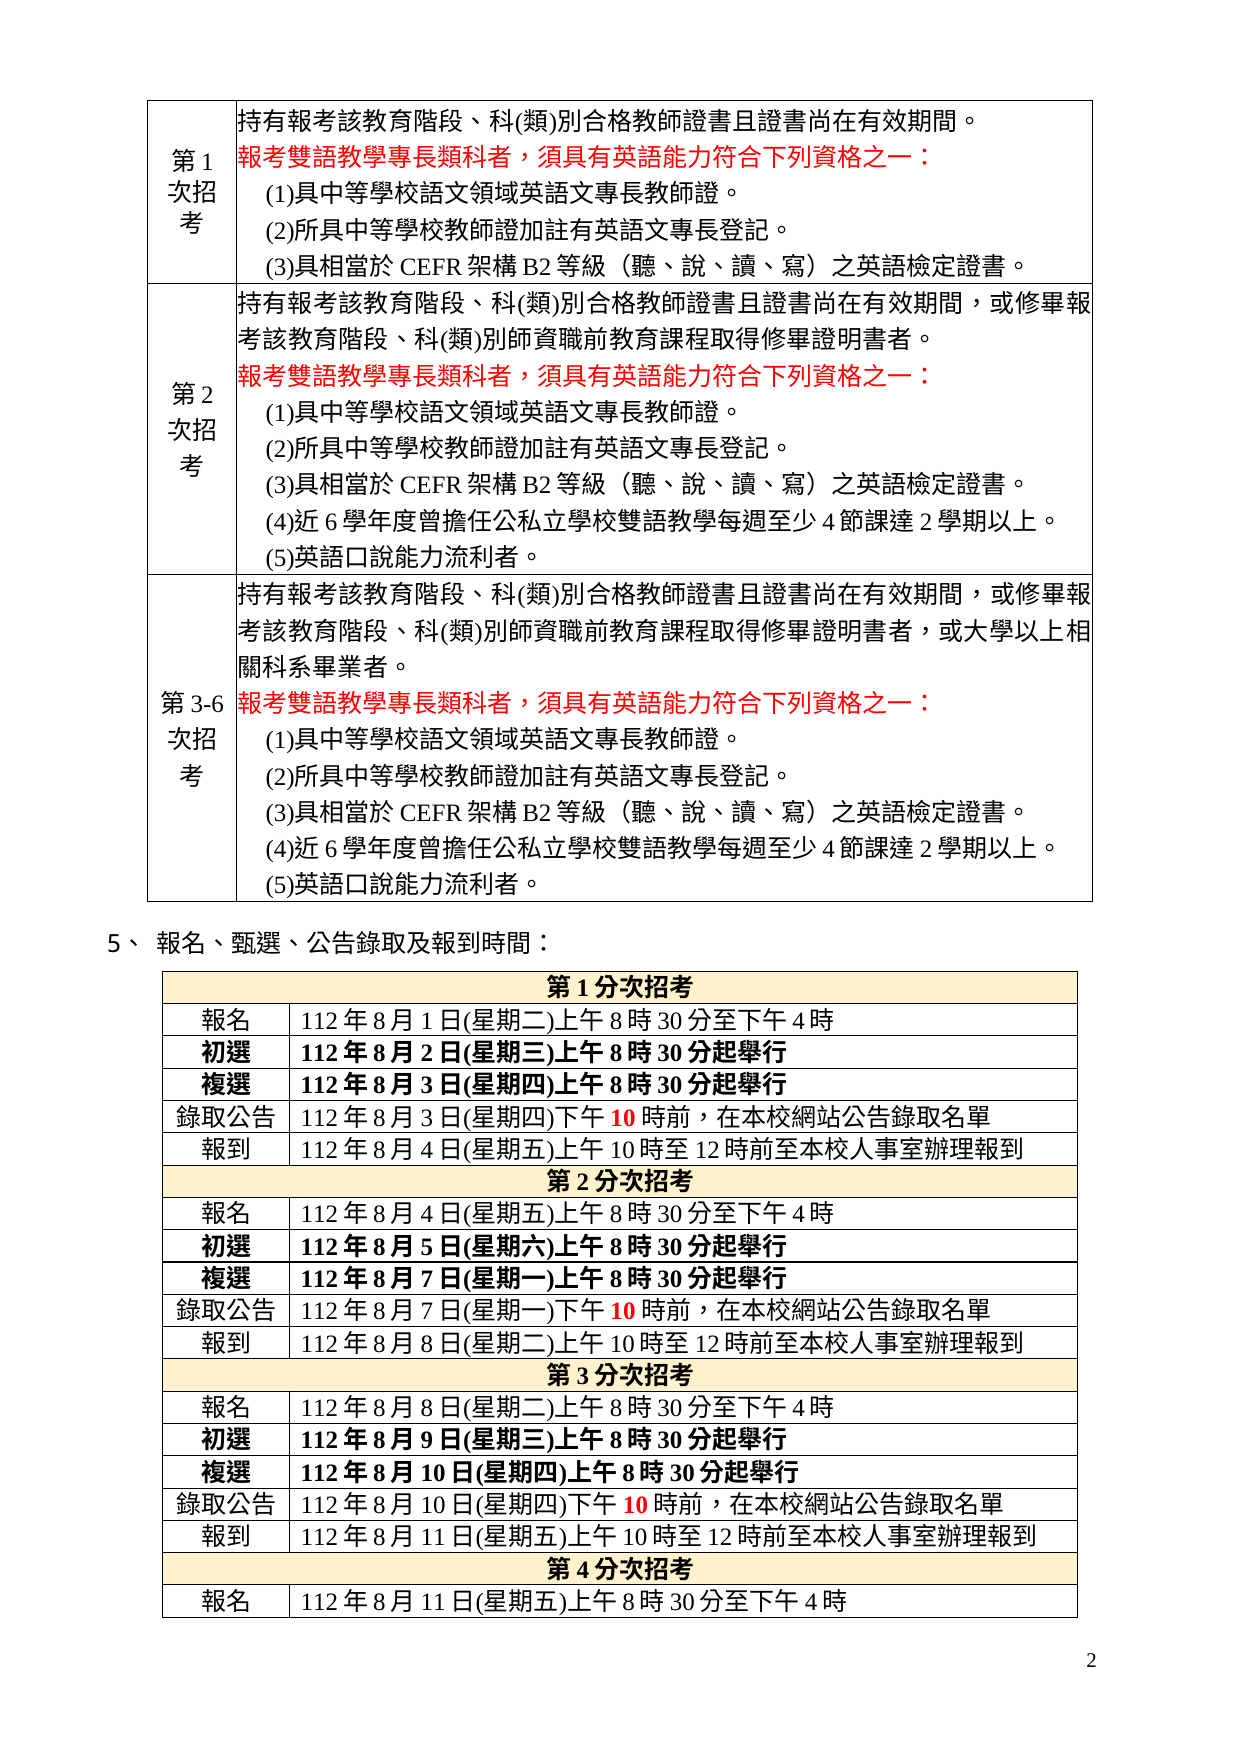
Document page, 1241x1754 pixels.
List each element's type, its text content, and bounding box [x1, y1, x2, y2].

table_cell 錄取公告 [163, 1489, 289, 1520]
table_cell 112年8月10日(星期四)上午8時30分起舉行 [290, 1456, 1077, 1487]
table_cell 報名 [163, 1585, 289, 1617]
table_cell 112年8月11日(星期五)上午10時至12時前至本校人事室辦理報到 [290, 1521, 1077, 1552]
table_cell 112年8月3日(星期四)上午8時30分起舉行 [290, 1069, 1077, 1100]
table_cell 112年8月3日(星期四)下午10時前，在本校網站公告錄取名單 [290, 1101, 1077, 1132]
table_cell 第3分次招考 [163, 1359, 1077, 1391]
table_cell 報名 [163, 1198, 289, 1229]
table_cell 112年8月9日(星期三)上午8時30分起舉行 [290, 1424, 1077, 1455]
table_header 第1次招考 [148, 101, 236, 283]
table_cell 112年8月11日(星期五)上午8時30分至下午4時 [290, 1585, 1077, 1617]
table_cell 複選 [163, 1069, 289, 1100]
table_cell 第2分次招考 [163, 1166, 1077, 1197]
table_cell 複選 [163, 1263, 289, 1294]
table_cell 112年8月4日(星期五)上午10時至12時前至本校人事室辦理報到 [290, 1133, 1077, 1164]
table_cell 112年8月4日(星期五)上午8時30分至下午4時 [290, 1198, 1077, 1229]
table_cell 持有報考該教育階段、科(類)別合格教師證書且證書尚在有效期間，或修畢報考該教育階段、科(類)別師資職前教育課程取得修畢證明書者。 報考雙語教學專長類科者，須具有英語能力符合下列資格之一： (1)具中等學校語文領域英語文專長教師證。 (2)所具中等學校教師證加註有英語文專長登記。 (3)具相當於CEFR架構B2等級（聽、說、讀、寫）之英語檢定證書。 (4)近6學年度曾擔任公私立學校雙語教學每週至少4節課達2學期以上。 (5)英語口說能力流利者。 [237, 284, 1092, 574]
table_cell 初選 [163, 1424, 289, 1455]
table_cell 報到 [163, 1521, 289, 1552]
table_cell 112年8月8日(星期二)上午10時至12時前至本校人事室辦理報到 [290, 1327, 1077, 1358]
table_cell 錄取公告 [163, 1295, 289, 1326]
list 報名、甄選、公告錄取及報到時間： [106, 927, 1134, 958]
table_cell 初選 [163, 1036, 289, 1068]
table_cell 112年8月7日(星期一)下午10時前，在本校網站公告錄取名單 [290, 1295, 1077, 1326]
table_cell 複選 [163, 1456, 289, 1487]
table_cell 報到 [163, 1327, 289, 1358]
table_cell 第2次招考 [148, 284, 236, 574]
table_cell 112年8月1日(星期二)上午8時30分至下午4時 [290, 1004, 1077, 1035]
table_cell 112年8月5日(星期六)上午8時30分起舉行 [290, 1230, 1077, 1261]
table_cell 112年8月7日(星期一)上午8時30分起舉行 [290, 1263, 1077, 1294]
table_cell 112年8月2日(星期三)上午8時30分起舉行 [290, 1036, 1077, 1068]
table_header 第1分次招考 [163, 972, 1077, 1003]
table_header 持有報考該教育階段、科(類)別合格教師證書且證書尚在有效期間。 報考雙語教學專長類科者，須具有英語能力符合下列資格之一： (1)具中等學校語文領域英語文專長教師證。 (2)所具中等學校教師證加註有英語文專長登記。 (3)具相當於CEFR架構B2等級（聽、說、讀、寫）之英語檢定證書。 [237, 101, 1092, 283]
table_cell 第4分次招考 [163, 1553, 1077, 1584]
table_cell 112年8月8日(星期二)上午8時30分至下午4時 [290, 1392, 1077, 1423]
table_cell 錄取公告 [163, 1101, 289, 1132]
table_cell 第3-6次招考 [148, 575, 236, 901]
table_cell 報名 [163, 1004, 289, 1035]
table_cell 112年8月10日(星期四)下午10時前，在本校網站公告錄取名單 [290, 1489, 1077, 1520]
table_cell 初選 [163, 1230, 289, 1261]
table_cell 報名 [163, 1392, 289, 1423]
table_cell 持有報考該教育階段、科(類)別合格教師證書且證書尚在有效期間，或修畢報考該教育階段、科(類)別師資職前教育課程取得修畢證明書者，或大學以上相關科系畢業者。 報考雙語教學專長類科者，須具有英語能力符合下列資格之一： (1)具中等學校語文領域英語文專長教師證。 (2)所具中等學校教師證加註有英語文專長登記。 (3)具相當於CEFR架構B2等級（聽、說、讀、寫）之英語檢定證書。 (4)近6學年度曾擔任公私立學校雙語教學每週至少4節課達2學期以上。 (5)英語口說能力流利者。 [237, 575, 1092, 901]
table_cell 報到 [163, 1133, 289, 1164]
